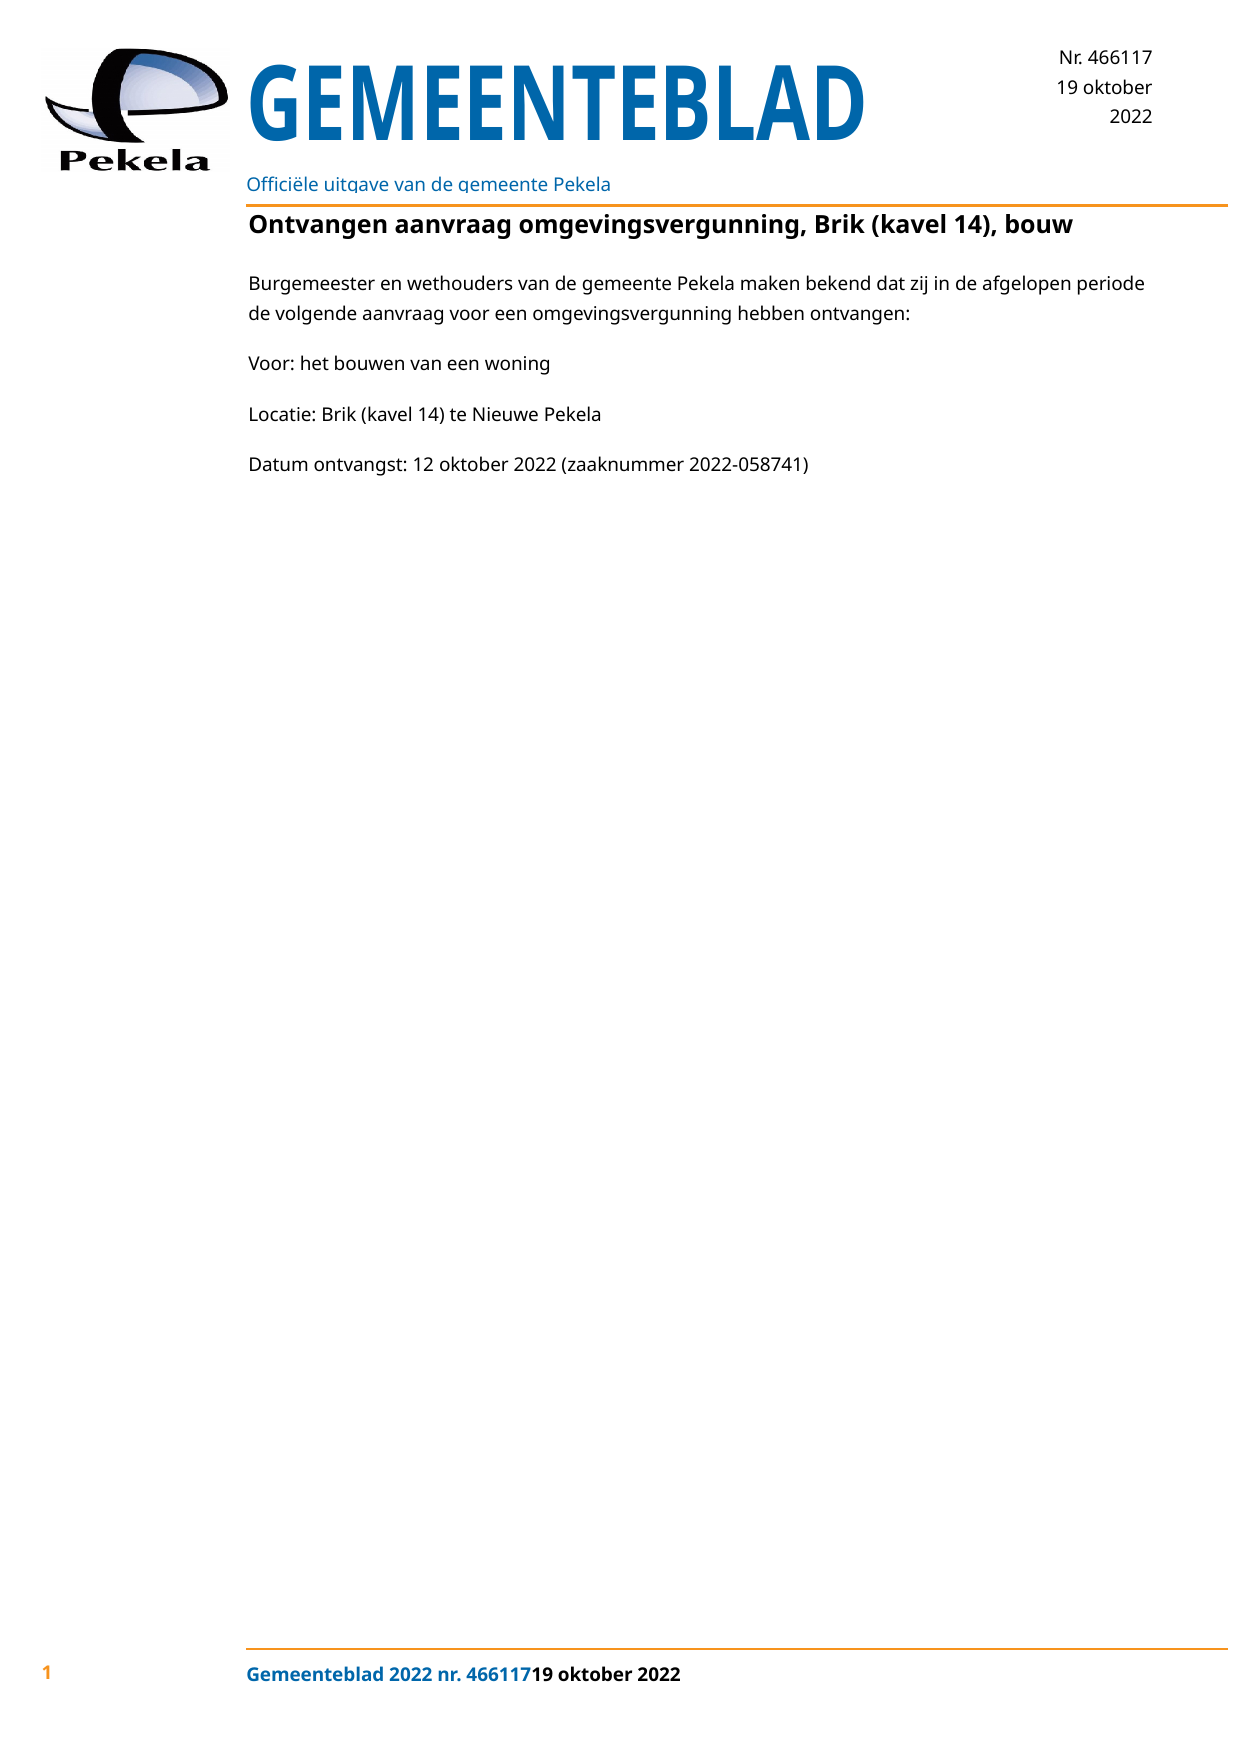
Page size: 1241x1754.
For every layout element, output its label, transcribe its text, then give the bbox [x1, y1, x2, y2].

text Ontvangen aanvraag omgevingsvergunning, Brik (kavel 14), bouw [248, 207, 1152, 241]
text Datum ontvangst: 12 oktober 2022 (zaaknummer 2022-058741) [248, 451, 1152, 477]
text Burgemeester en wethouders van de gemeente Pekela maken bekend dat zij in de afgelopen periode de volgende aanvraag voor een omgevingsvergunning hebben ontvangen: [248, 270, 1152, 326]
text Voor: het bouwen van een woning [248, 350, 1152, 376]
text Locatie: Brik (kavel 14) te Nieuwe Pekela [248, 401, 1152, 426]
picture [41, 47, 231, 172]
